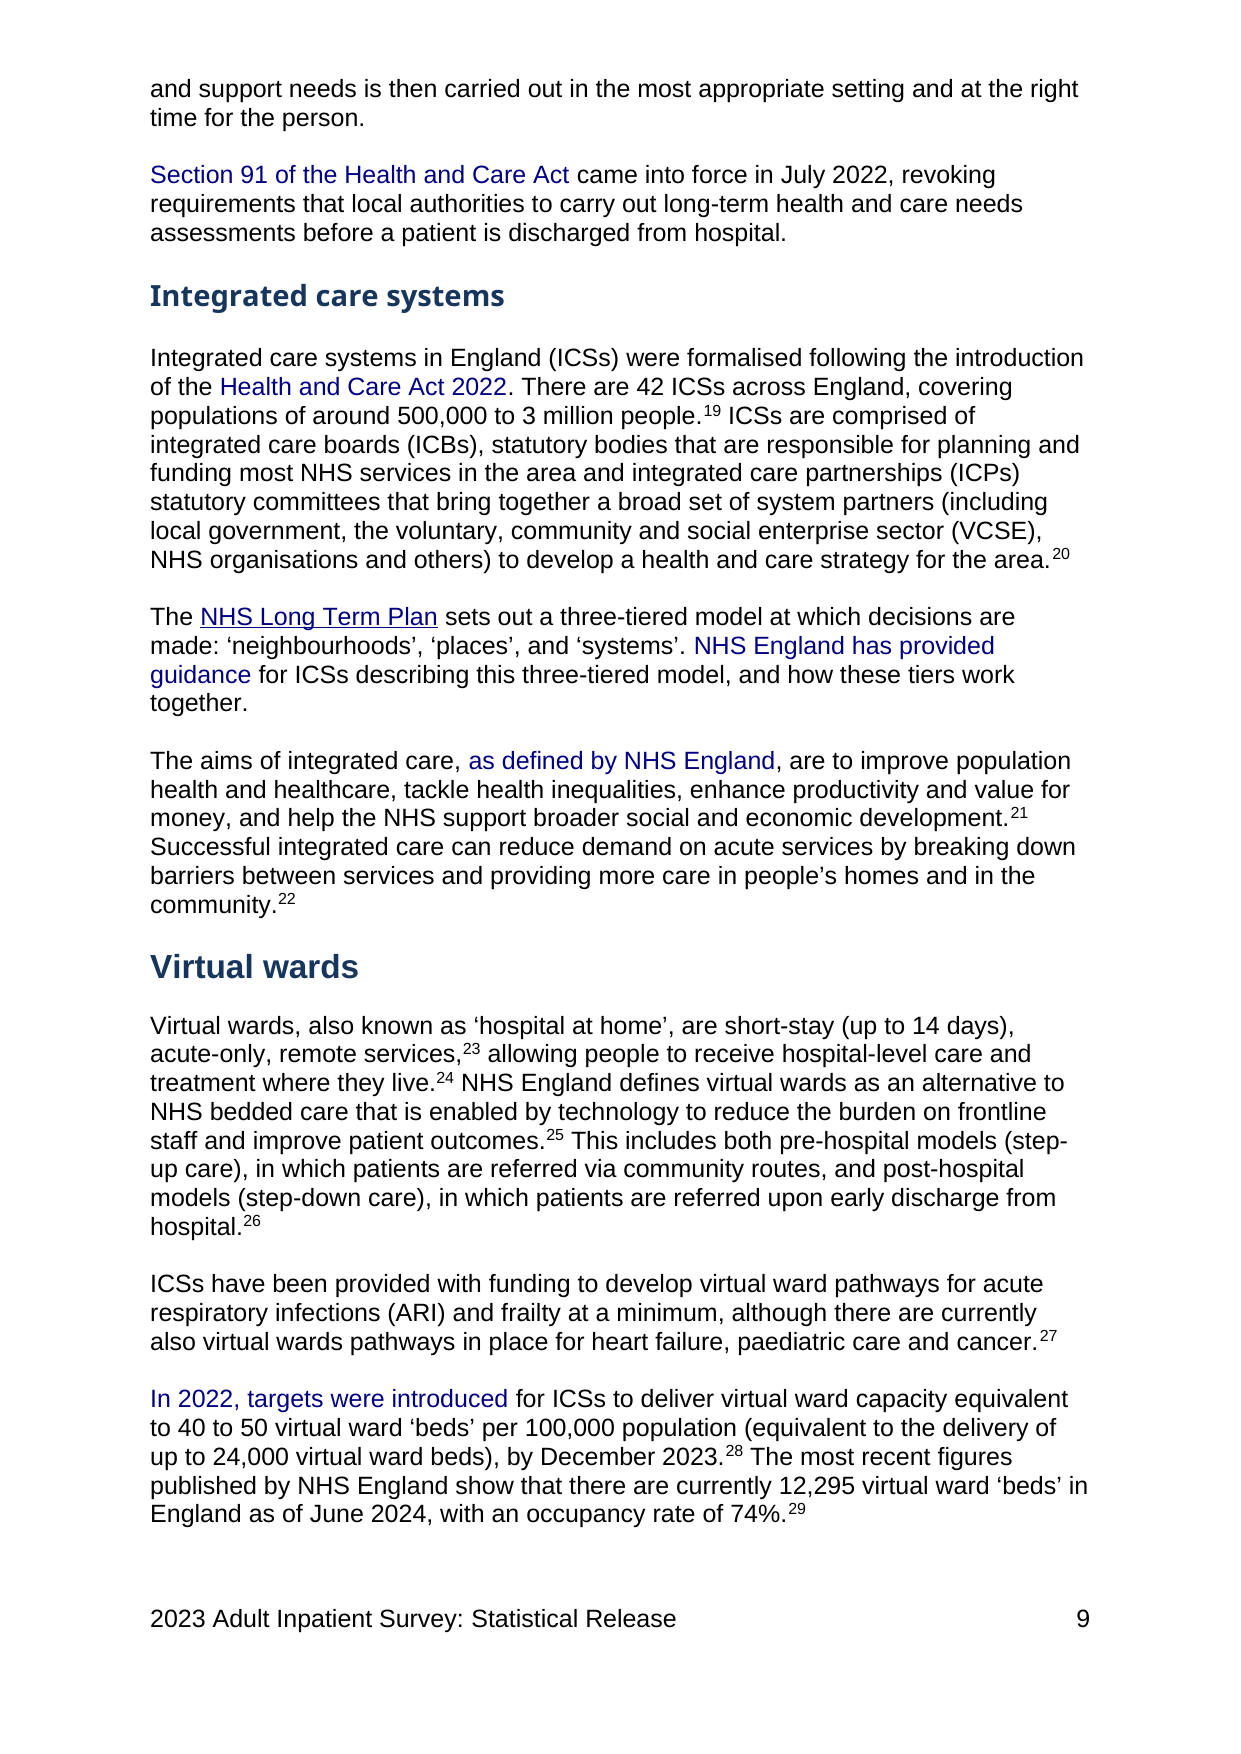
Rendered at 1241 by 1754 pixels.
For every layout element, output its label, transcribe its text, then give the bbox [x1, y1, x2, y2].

text Virtual wards, also known as ‘hospital at home’, are short-stay (up to 14 days), acute-only, remote services, allowing people to receive hospital-level care and treatment where they live. NHS England defines virtual wards as an alternative to NHS bedded care that is enabled by technology to reduce the burden on frontline staff and improve patient outcomes. This includes both pre-hospital models (step-up care), in which patients are referred via community routes, and post-hospital models (step-down care), in which patients are referred upon early discharge from hospital. [150, 1011, 1090, 1241]
text The NHS Long Term Plan sets out a three-tiered model at which decisions are made: ‘neighbourhoods’, ‘places’, and ‘systems’. NHS England has provided guidance for ICSs describing this three-tiered model, and how these tiers work together. [150, 602, 1090, 717]
text Integrated care systems in England (ICSs) were formalised following the introduction of the Health and Care Act 2022. There are 42 ICSs across England, covering populations of around 500,000 to 3 million people. ICSs are comprised of integrated care boards (ICBs), statutory bodies that are responsible for planning and funding most NHS services in the area and integrated care partnerships (ICPs) statutory committees that bring together a broad set of system partners (including local government, the voluntary, community and social enterprise sector (VCSE), NHS organisations and others) to develop a health and care strategy for the area. [150, 343, 1090, 573]
text In 2022, targets were introduced for ICSs to deliver virtual ward capacity equivalent to 40 to 50 virtual ward ‘beds’ per 100,000 population (equivalent to the delivery of up to 24,000 virtual ward beds), by December 2023. The most recent figures published by NHS England show that there are currently 12,295 virtual ward ‘beds’ in England as of June 2024, with an occupancy rate of 74%. [150, 1384, 1090, 1528]
text ICSs have been provided with funding to develop virtual ward pathways for acute respiratory infections (ARI) and frailty at a minimum, although there are currently also virtual wards pathways in place for heart failure, paediatric care and cancer. [150, 1269, 1090, 1356]
text Integrated care systems [150, 275, 1108, 315]
text Section 91 of the Health and Care Act came into force in July 2022, revoking requirements that local authorities to carry out long-term health and care needs assessments before a patient is discharged from hospital. [150, 160, 1090, 246]
subtitle Virtual wards [150, 947, 1090, 986]
text and support needs is then carried out in the most appropriate setting and at the right time for the person. [150, 74, 1090, 131]
text The aims of integrated care, as defined by NHS England, are to improve population health and healthcare, tackle health inequalities, enhance productivity and value for money, and help the NHS support broader social and economic development. Successful integrated care can reduce demand on acute services by breaking down barriers between services and providing more care in people’s homes and in the community. [150, 746, 1090, 918]
